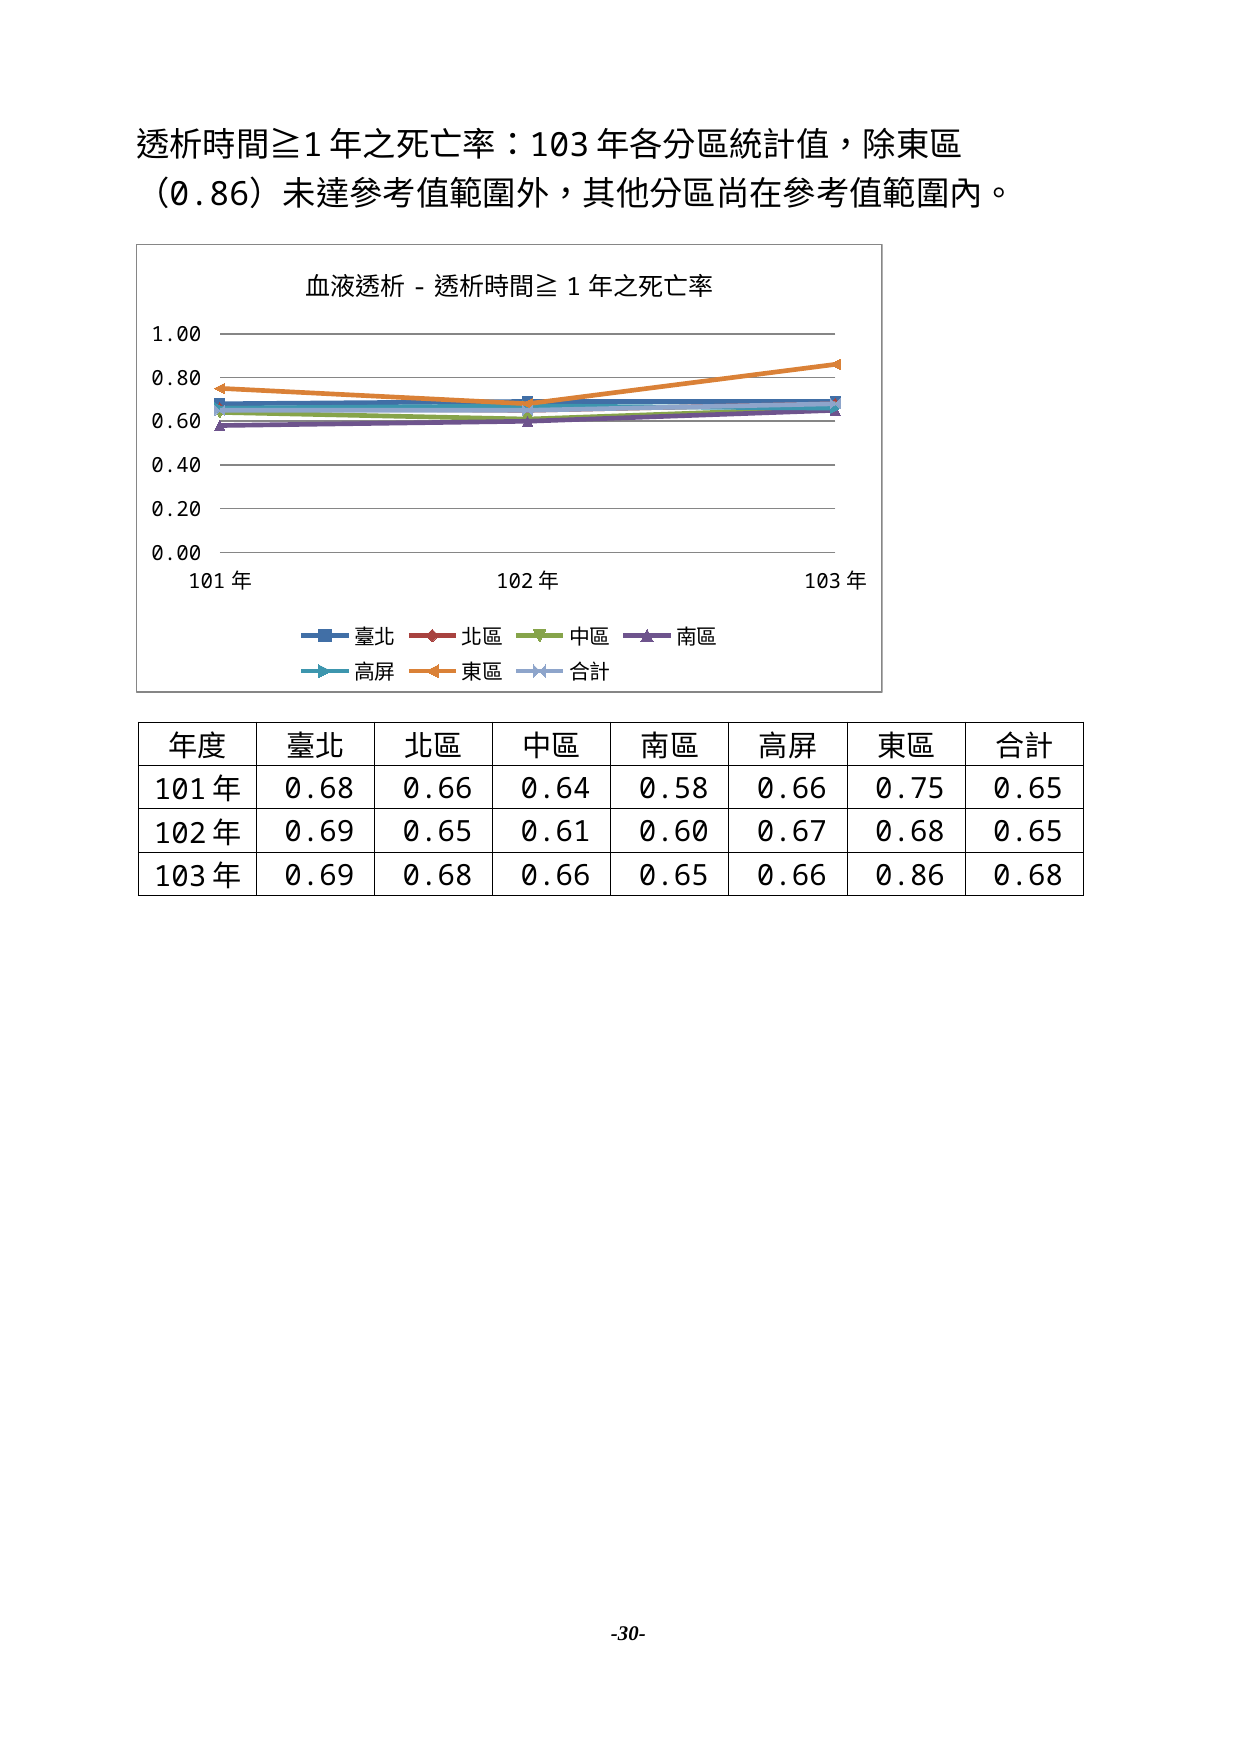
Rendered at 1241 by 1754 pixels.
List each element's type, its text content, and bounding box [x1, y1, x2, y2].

table_cell 0.68 [966, 853, 1083, 895]
table_header 南區 [611, 723, 728, 765]
table_header 年度 [139, 723, 256, 765]
table_cell 0.67 [729, 809, 847, 852]
table_header 高屏 [729, 723, 847, 765]
table_cell 0.65 [375, 809, 492, 852]
table_cell 0.69 [257, 809, 374, 852]
table_cell 0.65 [966, 809, 1083, 852]
table_header 東區 [848, 723, 965, 765]
table_cell 0.58 [611, 766, 728, 808]
table_cell 102年 [139, 809, 256, 852]
table_cell 0.75 [848, 766, 965, 808]
table_cell 0.66 [729, 766, 847, 808]
table_cell 0.65 [966, 766, 1083, 808]
text （0.86）未達參考值範圍外，其他分區尚在參考值範圍內。 [136, 167, 1122, 215]
table_header 中區 [493, 723, 610, 765]
table_cell 0.68 [375, 853, 492, 895]
table_cell 0.86 [848, 853, 965, 895]
table_cell 0.66 [729, 853, 847, 895]
table_cell 0.68 [848, 809, 965, 852]
table_cell 0.66 [375, 766, 492, 808]
text 透析時間≧1年之死亡率：103年各分區統計值，除東區 [136, 118, 1122, 167]
table_cell 0.61 [493, 809, 610, 852]
table_cell 0.66 [493, 853, 610, 895]
table_cell 0.68 [257, 766, 374, 808]
table_header 北區 [375, 723, 492, 765]
table_header 臺北 [257, 723, 374, 765]
table_cell 0.60 [611, 809, 728, 852]
table_cell 0.65 [611, 853, 728, 895]
table_cell 103年 [139, 853, 256, 895]
table_header 合計 [966, 723, 1083, 765]
table_cell 101年 [139, 766, 256, 808]
table_cell 0.69 [257, 853, 374, 895]
table_cell 0.64 [493, 766, 610, 808]
